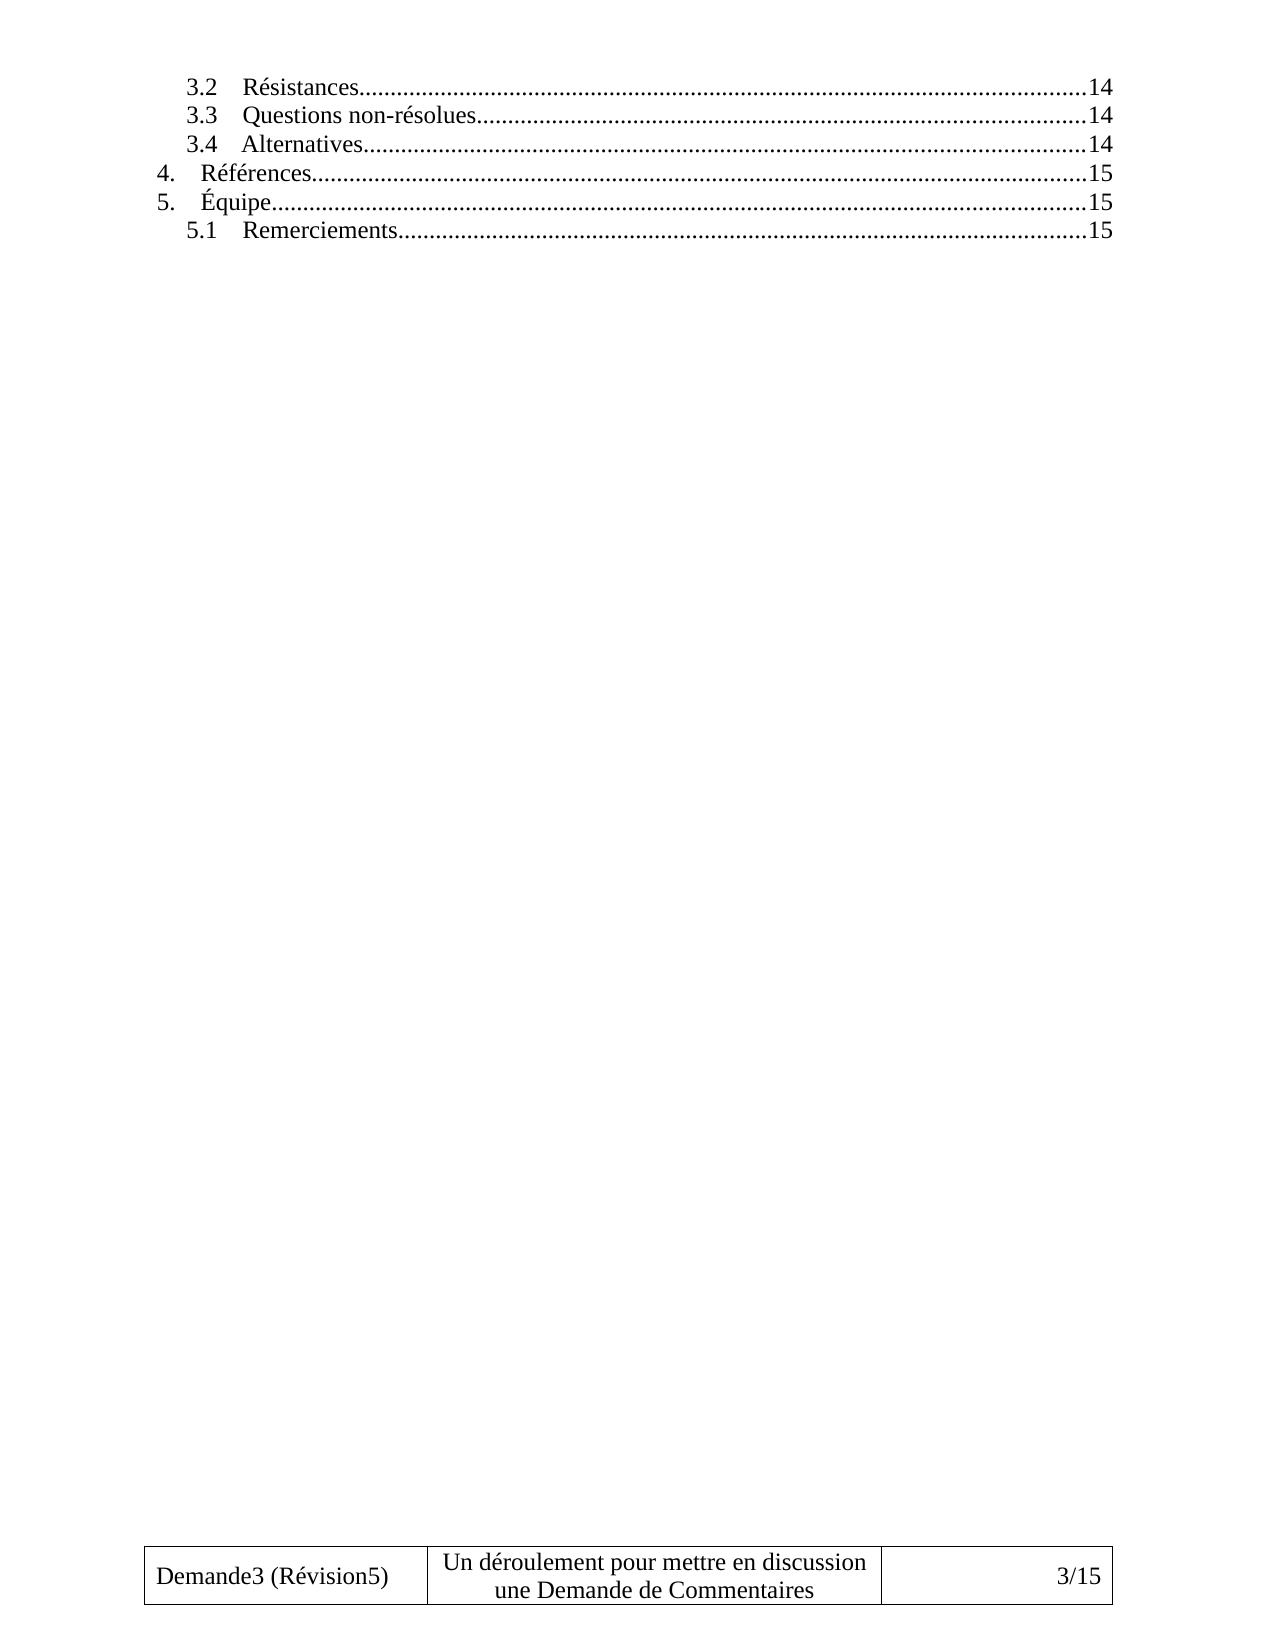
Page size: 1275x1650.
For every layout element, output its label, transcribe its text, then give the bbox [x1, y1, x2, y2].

text 3.3 Questions non-résolues 14 [173, 101, 1113, 129]
text 5.1 Remerciements 15 [173, 216, 1113, 244]
text 4. Références 15 [144, 158, 1113, 187]
text 3.2 Résistances 14 [173, 72, 1113, 101]
text 3.4 Alternatives 14 [173, 129, 1113, 158]
text 5. Équipe 15 [144, 187, 1113, 216]
